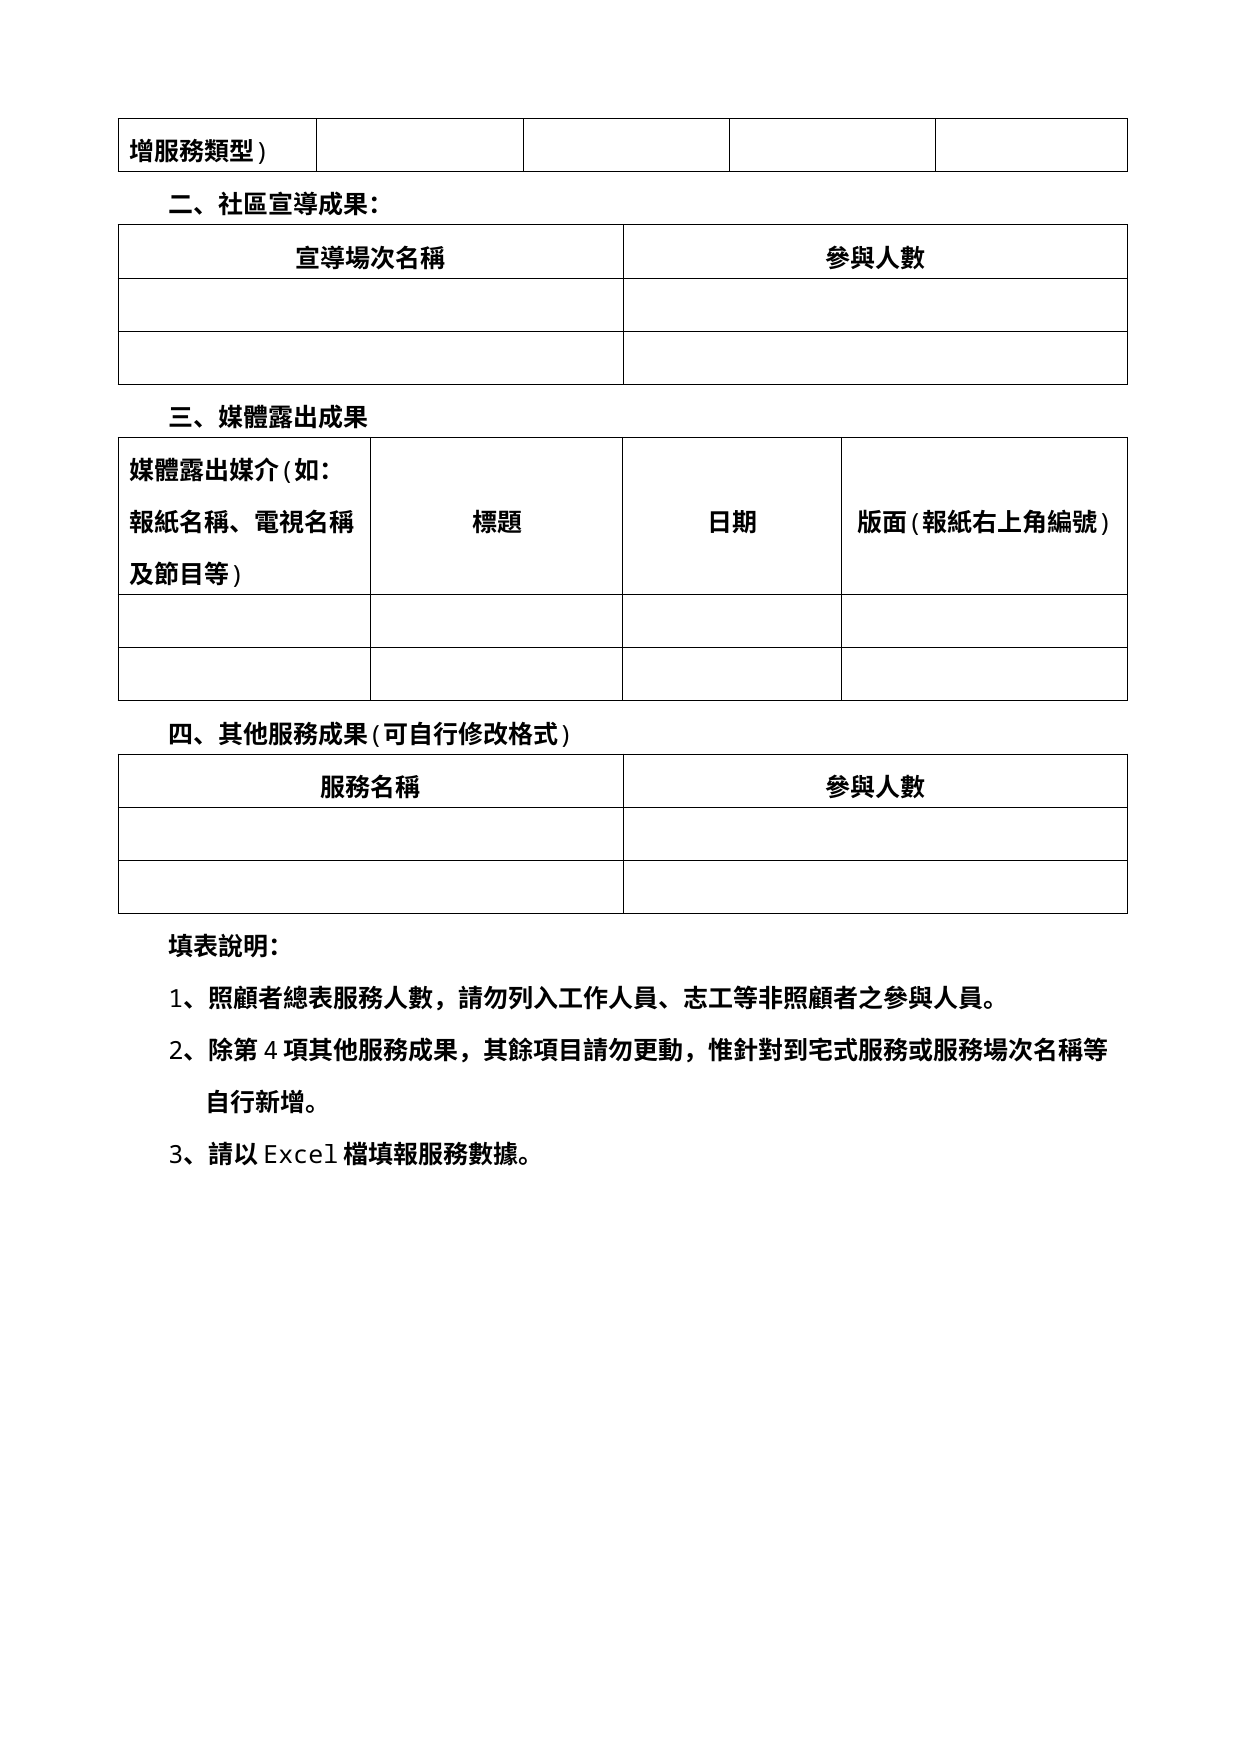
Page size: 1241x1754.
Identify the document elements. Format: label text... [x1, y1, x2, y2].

list 除第4項其他服務成果，其餘項目請勿更動，惟針對到宅式服務或服務場次名稱等自行新增。 [168, 1018, 1122, 1122]
text 填表說明： [168, 914, 1122, 966]
table_header 參與人數 [624, 755, 1127, 807]
table_cell [119, 808, 623, 860]
table_cell [119, 648, 370, 700]
text 二、社區宣導成果： [168, 172, 1122, 224]
table_cell [623, 648, 841, 700]
table_cell 增服務類型) [119, 119, 316, 171]
table_cell [524, 119, 729, 171]
text 三、媒體露出成果 [168, 385, 1122, 437]
table_header 服務名稱 [119, 755, 623, 807]
table_header 媒體露出媒介(如：報紙名稱、電視名稱及節目等) [119, 438, 370, 594]
table_cell [371, 648, 622, 700]
table_cell [842, 595, 1127, 647]
table_header 日期 [623, 438, 841, 594]
table_header 標題 [371, 438, 622, 594]
table_cell [119, 595, 370, 647]
text 四、其他服務成果(可自行修改格式) [168, 701, 1122, 753]
table_cell [842, 648, 1127, 700]
table_header 宣導場次名稱 [119, 225, 623, 277]
table_header 版面(報紙右上角編號) [842, 438, 1127, 594]
table_cell [317, 119, 523, 171]
table_cell [119, 861, 623, 913]
table_cell [624, 332, 1127, 384]
table_cell [119, 279, 623, 331]
table_cell [624, 861, 1127, 913]
table_cell [371, 595, 622, 647]
table_cell [623, 595, 841, 647]
list 請以Excel檔填報服務數據。 [168, 1122, 1122, 1174]
table_cell [730, 119, 935, 171]
table_cell [624, 279, 1127, 331]
list 照顧者總表服務人數，請勿列入工作人員、志工等非照顧者之參與人員。 [168, 966, 1122, 1018]
table_cell [624, 808, 1127, 860]
table_cell [936, 119, 1127, 171]
table_cell [119, 332, 623, 384]
table_header 參與人數 [624, 225, 1127, 277]
